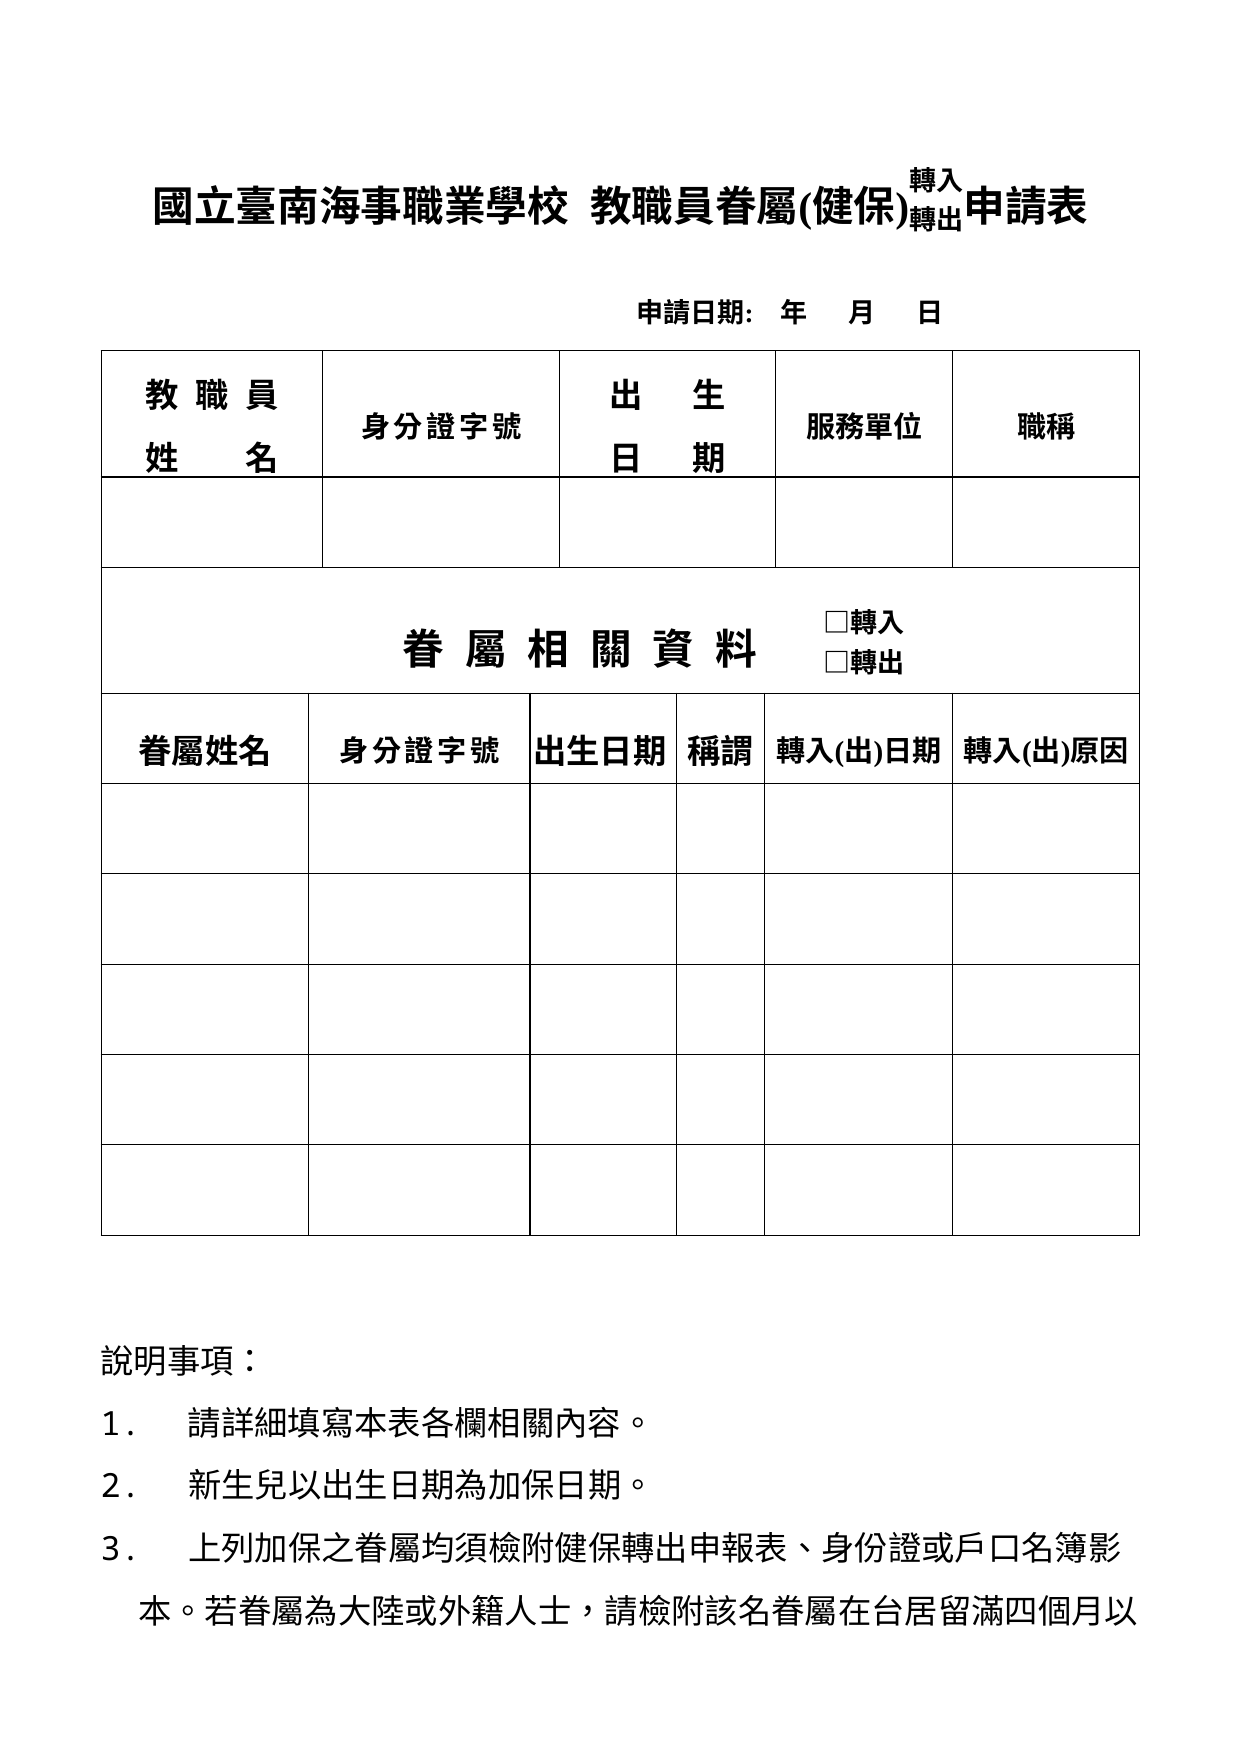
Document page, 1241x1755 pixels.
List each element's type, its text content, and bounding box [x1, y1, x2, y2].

table_cell [102, 965, 308, 1054]
table_cell [531, 874, 676, 964]
table_cell [309, 1055, 529, 1144]
table_cell [953, 784, 1139, 873]
list 新生兒以出生日期為加保日期。 [100, 1442, 1140, 1504]
table_cell [677, 1055, 764, 1144]
table_cell [776, 478, 952, 567]
table_cell [953, 965, 1139, 1054]
table_cell [953, 1055, 1139, 1144]
table_cell [765, 874, 952, 964]
table_cell 轉入(出)原因 [953, 694, 1139, 783]
table_header 出 生 日 期 [560, 351, 775, 476]
list 上列加保之眷屬均須檢附健保轉出申報表、身份證或戶口名簿影本。若眷屬為大陸或外籍人士，請檢附該名眷屬在台居留滿四個月以 [100, 1504, 1140, 1629]
text 國立臺南海事職業學校 教職員眷屬(健保)轉入轉出申請表 [100, 125, 1140, 250]
table_cell [677, 874, 764, 964]
table_cell [765, 965, 952, 1054]
table_header 職稱 [953, 351, 1139, 476]
table_cell [531, 1055, 676, 1144]
table_cell [309, 874, 529, 964]
table_cell [677, 965, 764, 1054]
text 申請日期: 年 月 日 [100, 269, 1140, 332]
table_header 教 職 員 姓 名 [102, 351, 322, 476]
table_cell [765, 1145, 952, 1234]
table_cell [531, 965, 676, 1054]
table_cell [765, 1055, 952, 1144]
table_cell [102, 784, 308, 873]
text 說明事項： [100, 1317, 1140, 1379]
table_cell [309, 1145, 529, 1234]
table_header 身分證字號 [323, 351, 559, 476]
table_cell 眷屬相關資料 □轉入□轉出 [102, 568, 1139, 693]
table_cell [531, 1145, 676, 1234]
table_cell [102, 1145, 308, 1234]
table_cell [102, 874, 308, 964]
table_cell [102, 1055, 308, 1144]
table_cell [677, 1145, 764, 1234]
table_cell [953, 478, 1139, 567]
table_cell [102, 478, 322, 567]
table_cell 出生日期 [531, 694, 676, 783]
table_header 服務單位 [776, 351, 952, 476]
table_cell [953, 1145, 1139, 1234]
table_cell 轉入(出)日期 [765, 694, 952, 783]
table_cell [677, 784, 764, 873]
table_cell 稱謂 [677, 694, 764, 783]
table_cell [531, 784, 676, 873]
table_cell [309, 784, 529, 873]
table_cell [309, 965, 529, 1054]
table_cell [953, 874, 1139, 964]
list 請詳細填寫本表各欄相關內容。 [100, 1379, 1140, 1442]
table_cell 眷屬姓名 [102, 694, 308, 783]
table_cell [765, 784, 952, 873]
table_cell [560, 478, 775, 567]
table_cell [323, 478, 559, 567]
table_cell 身分證字號 [309, 694, 529, 783]
